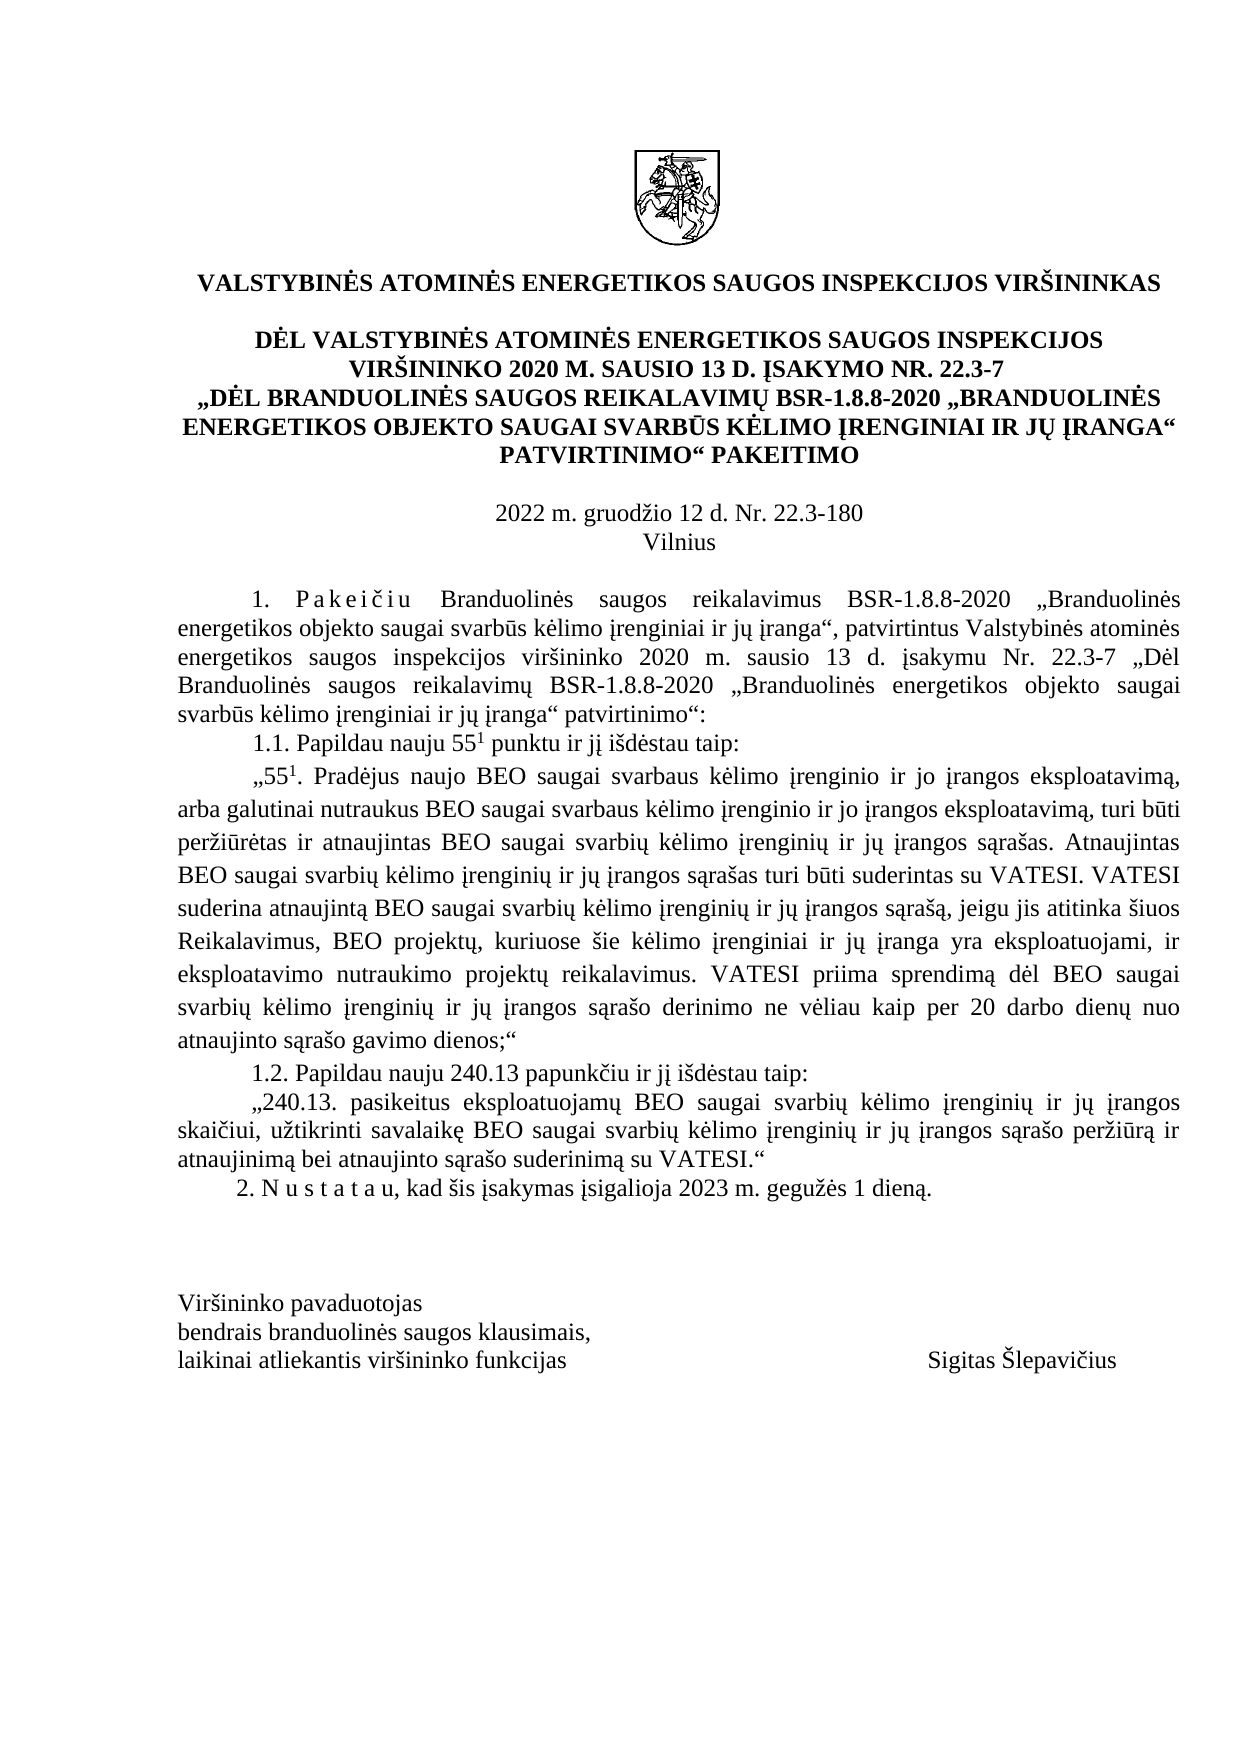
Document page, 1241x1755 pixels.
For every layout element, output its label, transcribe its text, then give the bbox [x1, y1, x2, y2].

text 1.2. Papildau nauju 240.13 papunkčiu ir jį išdėstau taip: [177, 1058, 1181, 1087]
text 1.1. Papildau nauju 551 punktu ir jį išdėstau taip: [177, 728, 1181, 757]
text „551. Pradėjus naujo BEO saugai svarbaus kėlimo įrenginio ir jo įrangos eksploatavimą, arba galutinai nutraukus BEO saugai svarbaus kėlimo įrenginio ir jo įrangos eksploatavimą, turi būti peržiūrėtas ir atnaujintas BEO saugai svarbių kėlimo įrenginių ir jų įrangos sąrašas. Atnaujintas BEO saugai svarbių kėlimo įrenginių ir jų įrangos sąrašas turi būti suderintas su VATESI. VATESI suderina atnaujintą BEO saugai svarbių kėlimo įrenginių ir jų įrangos sąrašą, jeigu jis atitinka šiuos Reikalavimus, BEO projektų, kuriuose šie kėlimo įrenginiai ir jų įranga yra eksploatuojami, ir eksploatavimo nutraukimo projektų reikalavimus. VATESI priima sprendimą dėl BEO saugai svarbių kėlimo įrenginių ir jų įrangos sąrašo derinimo ne vėliau kaip per 20 darbo dienų nuo atnaujinto sąrašo gavimo dienos;“ [177, 761, 1181, 1054]
text laikinai atliekantis viršininko funkcijas Sigitas Šlepavičius [177, 1346, 1181, 1374]
text Vilnius [177, 527, 1181, 555]
text DĖL VALSTYBINĖS ATOMINĖS ENERGETIKOS SAUGOS INSPEKCIJOS VIRŠININKO 2020 M. SAUSIO 13 D. ĮSAKYMO NR. 22.3-7 [177, 325, 1181, 383]
text VALSTYBINĖS ATOMINĖS ENERGETIKOS SAUGOS INSPEKCIJOS VIRŠININKAS [177, 268, 1181, 297]
text 2. N u s t a t a u, kad šis įsakymas įsigalioja 2023 m. gegužės 1 dieną. [177, 1173, 1181, 1202]
text 2022 m. gruodžio 12 d. Nr. 22.3-180 [177, 498, 1181, 527]
text 1. Pakeičiu branduolinės saugos reikalavimus BSR-1.8.8-2020 „Branduolinės energetikos objekto saugai svarbūs kėlimo įrenginiai ir jų įranga“, patvirtintus Valstybinės atominės energetikos saugos inspekcijos viršininko 2020 m. sausio 13 d. įsakymu Nr. 22.3-7 „Dėl branduolinės saugos reikalavimų BSR-1.8.8-2020 „Branduolinės energetikos objekto saugai svarbūs kėlimo įrenginiai ir jų įranga“ patvirtinimo“: [177, 584, 1181, 728]
text bendrais branduolinės saugos klausimais, [177, 1317, 1181, 1346]
text Viršininko pavaduotojas [177, 1288, 1181, 1317]
text „240.13. pasikeitus eksploatuojamų BEO saugai svarbių kėlimo įrenginių ir jų įrangos skaičiui, užtikrinti savalaikę BEO saugai svarbių kėlimo įrenginių ir jų įrangos sąrašo peržiūrą ir atnaujinimą bei atnaujinto sąrašo suderinimą su VATESI.“ [177, 1087, 1181, 1173]
text „DĖL BRANDUOLINĖS SAUGOS REIKALAVIMŲ BSR-1.8.8-2020 „BRANDUOLINĖS ENERGETIKOS OBJEKTO SAUGAI SVARBŪS KĖLIMO ĮRENGINIAI IR JŲ ĮRANGA“ PATVIRTINIMO“ paKEITIMO [177, 383, 1181, 469]
